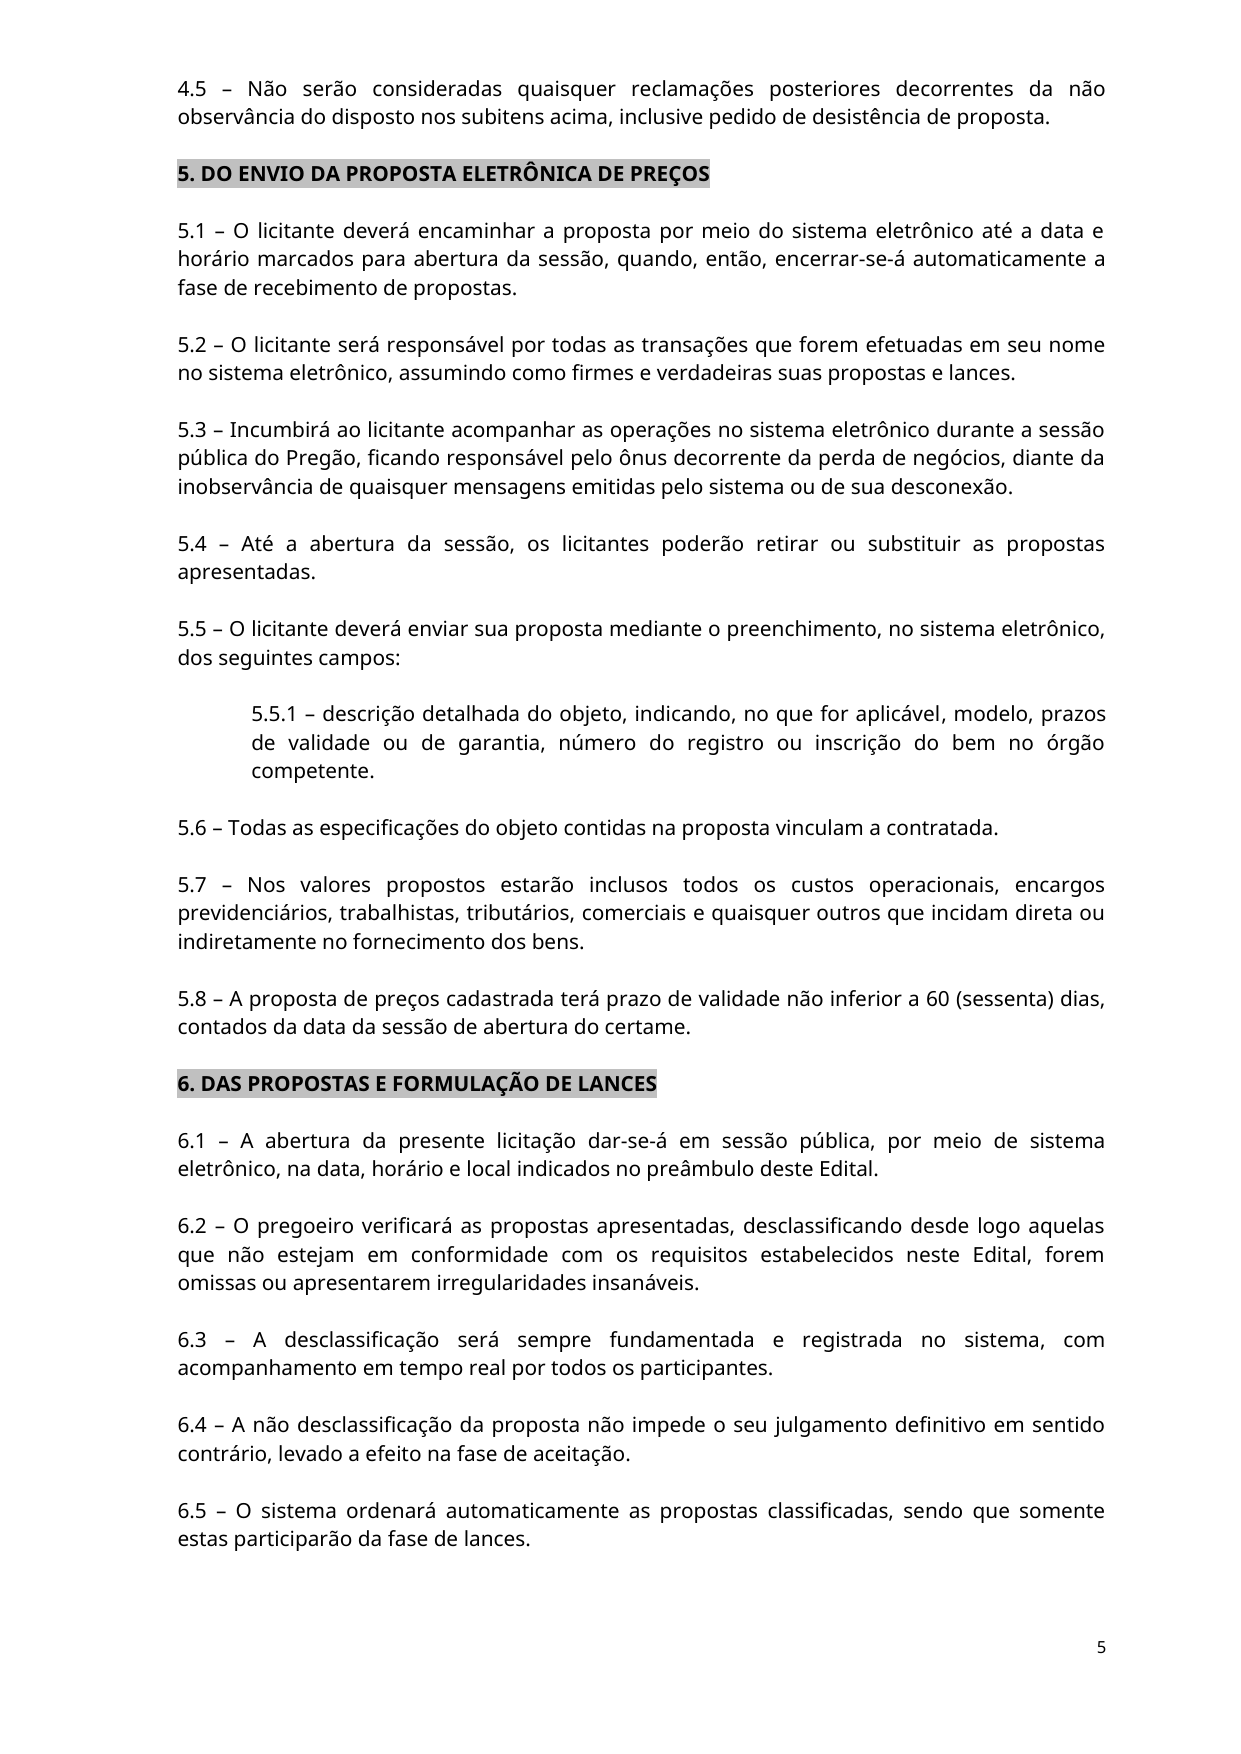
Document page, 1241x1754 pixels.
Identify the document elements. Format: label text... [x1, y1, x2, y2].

text 6.2 – O pregoeiro verificará as propostas apresentadas, desclassificando desde logo aquelas que não estejam em conformidade com os requisitos estabelecidos neste Edital, forem omissas ou apresentarem irregularidades insanáveis. [177, 1211, 1106, 1297]
text 5.2 – O licitante será responsável por todas as transações que forem efetuadas em seu nome no sistema eletrônico, assumindo como firmes e verdadeiras suas propostas e lances. [177, 330, 1106, 387]
text 6. DAS PROPOSTAS E FORMULAÇÃO DE LANCES [177, 1069, 1106, 1098]
text 4.5 – Não serão consideradas quaisquer reclamações posteriores decorrentes da não observância do disposto nos subitens acima, inclusive pedido de desistência de proposta. [177, 74, 1106, 131]
text 5.5.1 – descrição detalhada do objeto, indicando, no que for aplicável, modelo, prazos de validade ou de garantia, número do registro ou inscrição do bem no órgão competente. [251, 699, 1106, 785]
text 5.7 – Nos valores propostos estarão inclusos todos os custos operacionais, encargos previdenciários, trabalhistas, tributários, comerciais e quaisquer outros que incidam direta ou indiretamente no fornecimento dos bens. [177, 870, 1106, 955]
text 6.4 – A não desclassificação da proposta não impede o seu julgamento definitivo em sentido contrário, levado a efeito na fase de aceitação. [177, 1410, 1106, 1467]
text 6.3 – A desclassificação será sempre fundamentada e registrada no sistema, com acompanhamento em tempo real por todos os participantes. [177, 1325, 1106, 1382]
text 6.1 – A abertura da presente licitação dar-se-á em sessão pública, por meio de sistema eletrônico, na data, horário e local indicados no preâmbulo deste Edital. [177, 1126, 1106, 1183]
text 5.6 – Todas as especificações do objeto contidas na proposta vinculam a contratada. [177, 813, 1106, 842]
text 5.4 – Até a abertura da sessão, os licitantes poderão retirar ou substituir as propostas apresentadas. [177, 529, 1106, 586]
text 5. DO ENVIO DA PROPOSTA ELETRÔNICA DE PREÇOS [177, 159, 1106, 188]
text 5.5 – O licitante deverá enviar sua proposta mediante o preenchimento, no sistema eletrônico, dos seguintes campos: [177, 614, 1106, 671]
text 5.3 – Incumbirá ao licitante acompanhar as operações no sistema eletrônico durante a sessão pública do Pregão, ficando responsável pelo ônus decorrente da perda de negócios, diante da inobservância de quaisquer mensagens emitidas pelo sistema ou de sua desconexão. [177, 415, 1106, 500]
text 5.1 – O licitante deverá encaminhar a proposta por meio do sistema eletrônico até a data e horário marcados para abertura da sessão, quando, então, encerrar-se-á automaticamente a fase de recebimento de propostas. [177, 216, 1106, 301]
text 6.5 – O sistema ordenará automaticamente as propostas classificadas, sendo que somente estas participarão da fase de lances. [177, 1496, 1106, 1553]
text 5.8 – A proposta de preços cadastrada terá prazo de validade não inferior a 60 (sessenta) dias, contados da data da sessão de abertura do certame. [177, 984, 1106, 1041]
